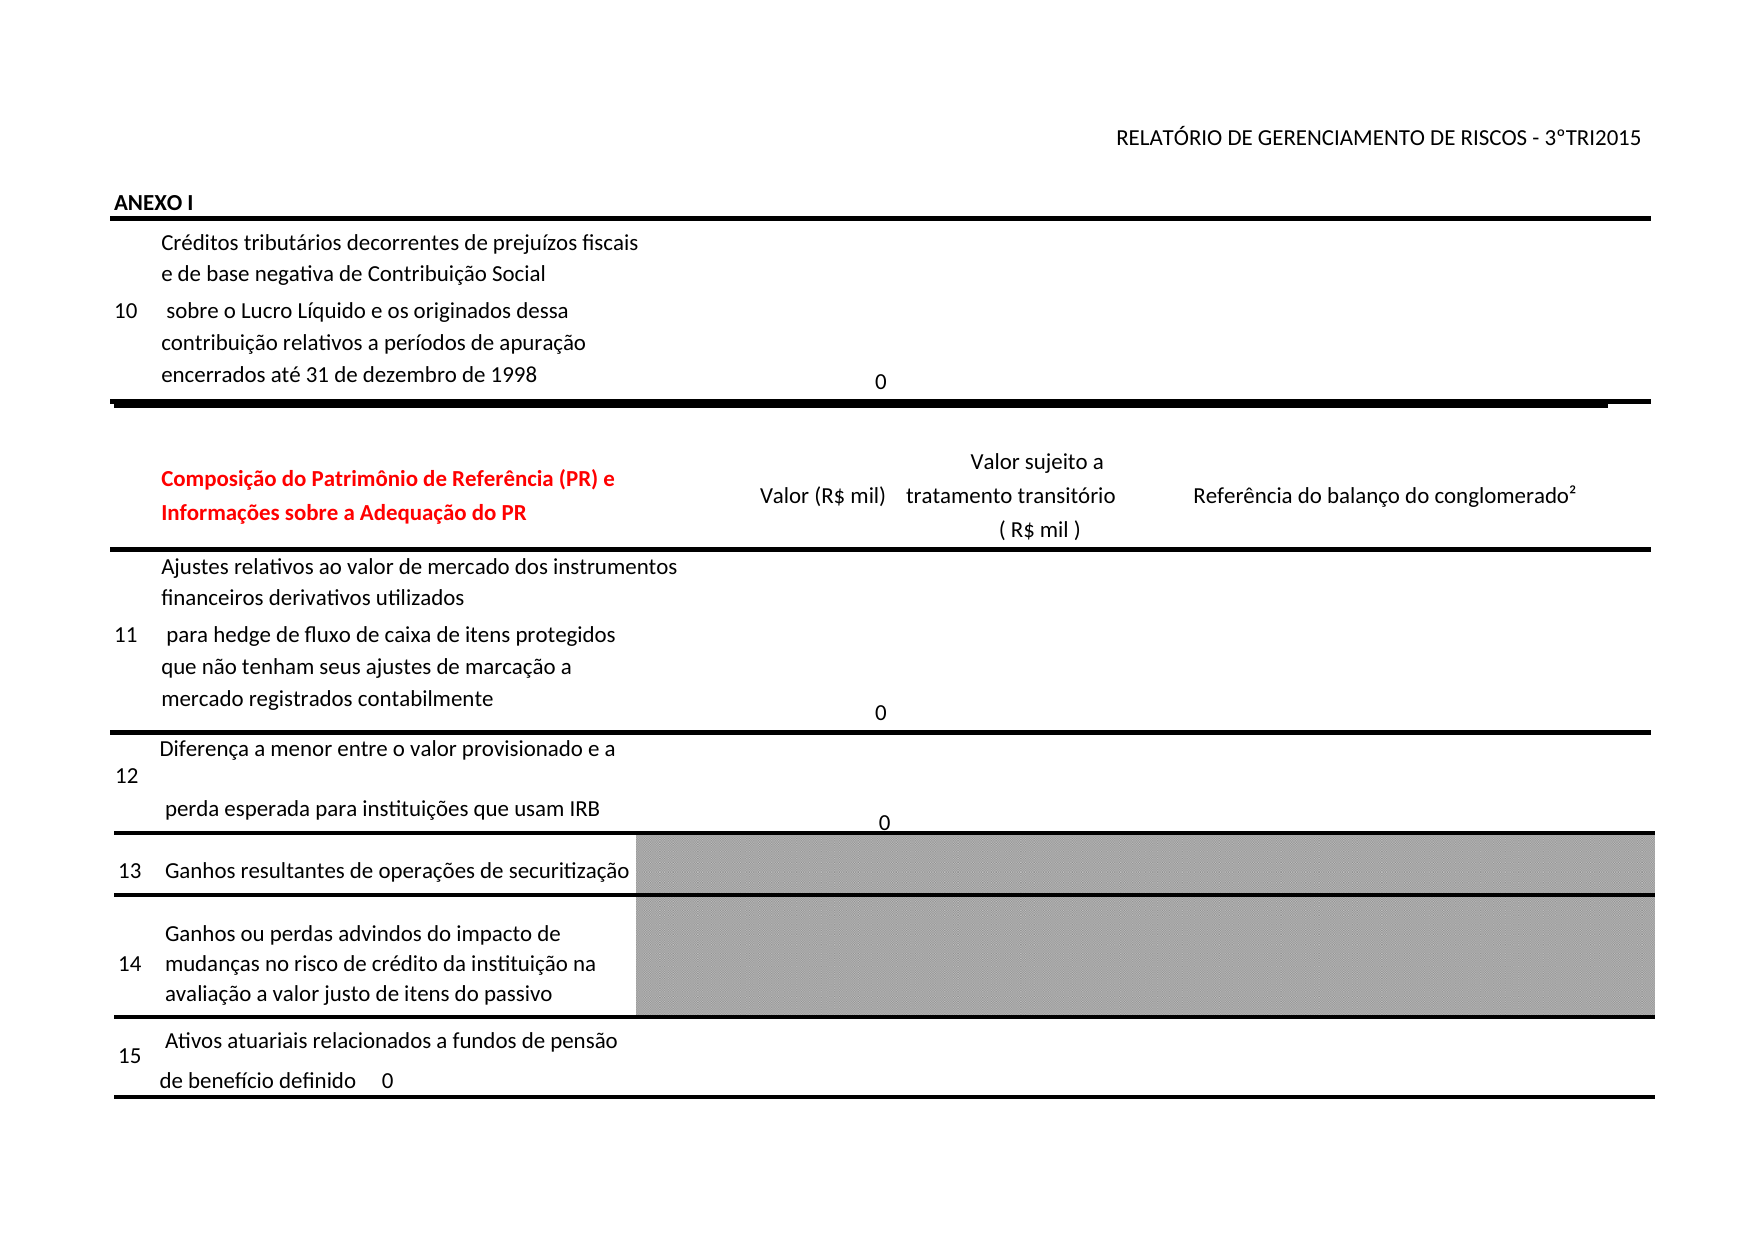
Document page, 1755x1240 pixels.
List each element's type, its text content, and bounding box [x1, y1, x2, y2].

table_cell Ajustes relativos ao valor de mercado dos instrumentos financeiros derivativos utilizados 11 para hedge de fluxo de caixa de itens protegidos que não tenham seus ajustes de marcação a [110, 552, 760, 684]
table_cell 0 [792, 221, 1204, 399]
table_header Referência do balanço do conglomerado² [1193, 447, 1651, 547]
table_cell [760, 552, 906, 684]
text de benefício definido 0 [159, 1068, 1649, 1094]
table_header Composição do Patrimônio de Referência (PR) e Informações sobre a Adequação do PR [110, 447, 760, 547]
text 12 [115, 763, 1647, 789]
table_cell 0 [760, 684, 906, 730]
table_cell mercado registrados contabilmente [110, 684, 760, 730]
table_cell [1193, 684, 1651, 730]
table_header Valor (R$ mil) [760, 447, 906, 547]
text Diferença a menor entre o valor provisionado e a [159, 735, 1649, 761]
table_cell [1205, 221, 1651, 399]
table_cell [906, 552, 1193, 684]
table_cell Créditos tributários decorrentes de prejuízos fiscais e de base negativa de Contribuição Social 10 sobre o Lucro Líquido e os originados dessa contribuição relativos a períodos de apuração encerrados até 31 de dezembro de 1998 [110, 221, 792, 399]
table_cell [906, 684, 1193, 730]
table_cell [1193, 552, 1651, 684]
table_header Valor sujeito a tratamento transitório ( R$ mil ) [906, 447, 1193, 547]
